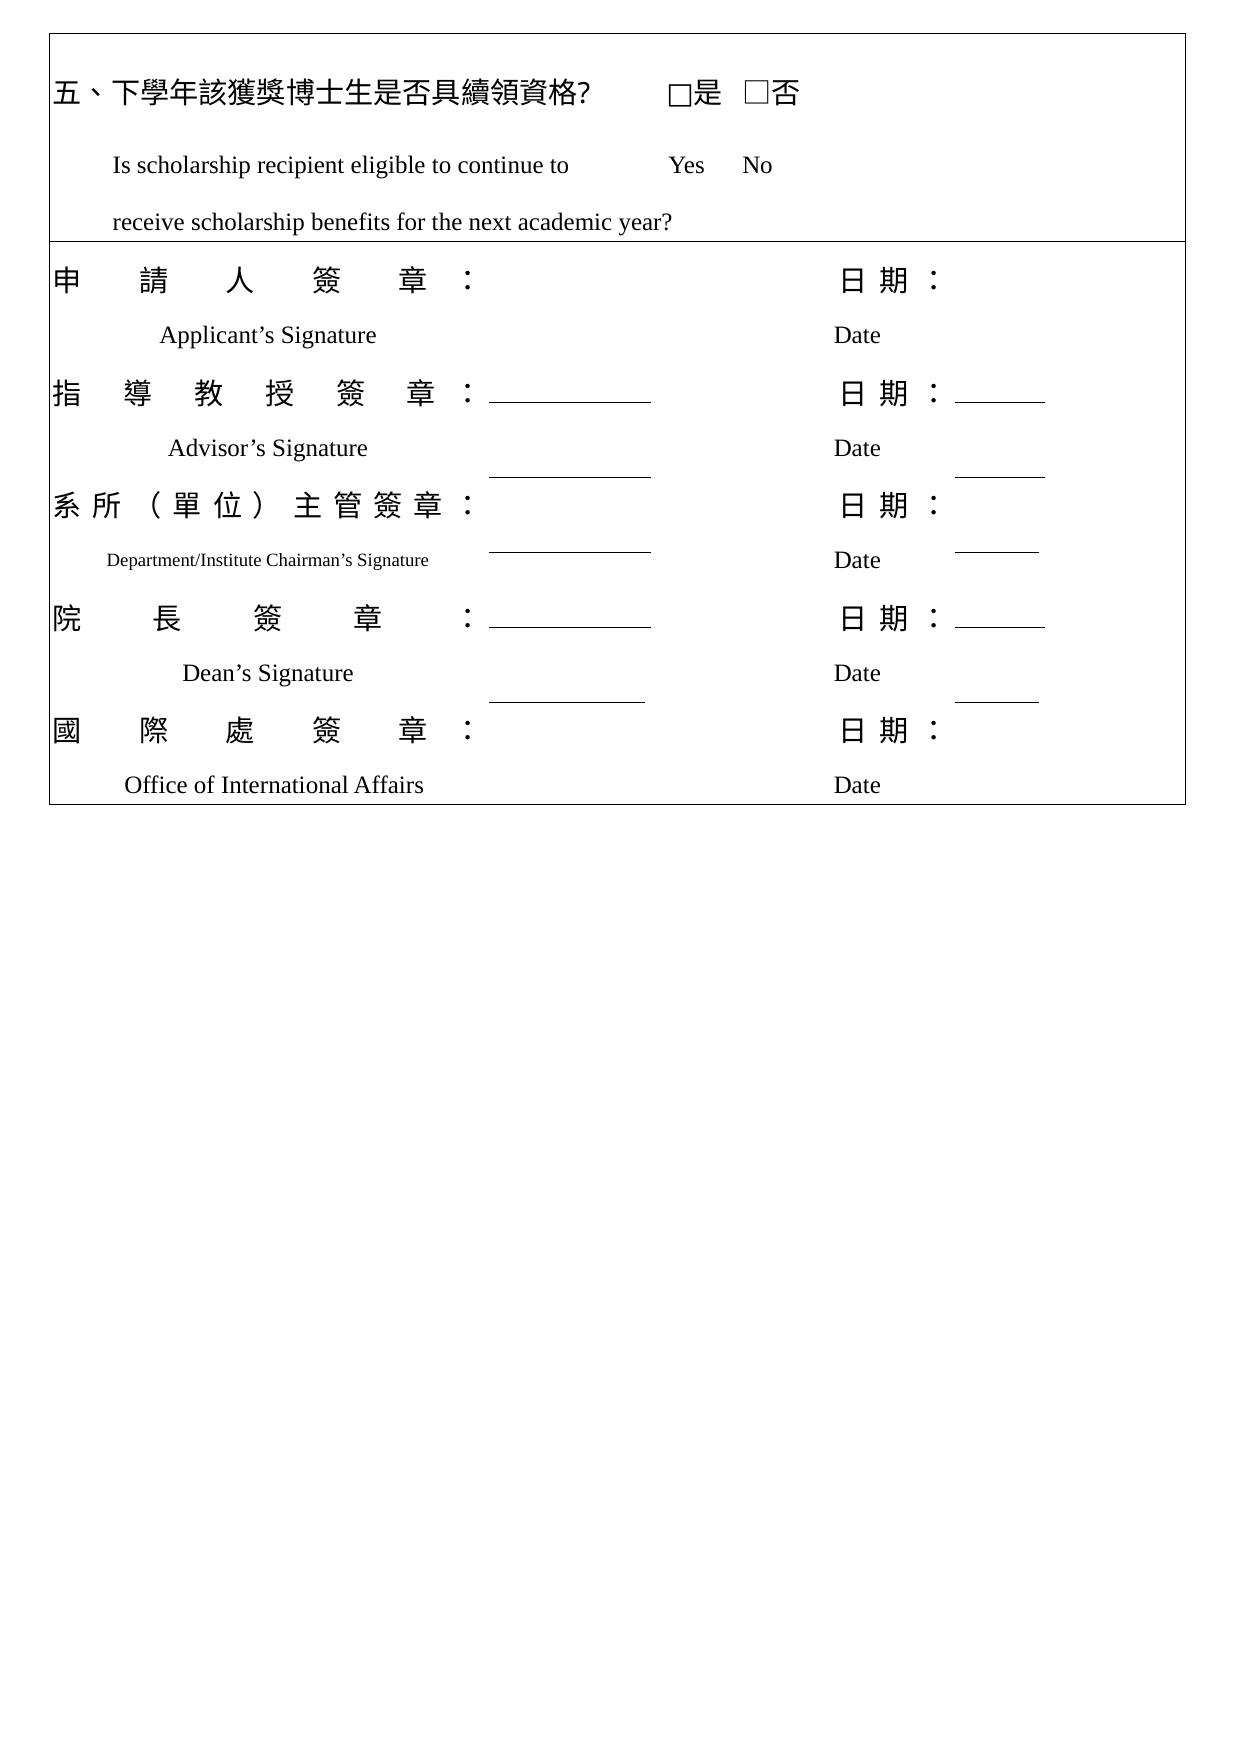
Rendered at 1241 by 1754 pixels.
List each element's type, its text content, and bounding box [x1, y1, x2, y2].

table_cell 日期： Date 日期： Date 日期： Date 日期： Date 日期： Date [806, 242, 951, 804]
table_cell [951, 242, 1185, 804]
table_cell 申 請 人 簽 章： Applicant’s Signature 指 導 教 授 簽 章： Advisor’s Signature 系所（單位）主管簽章： Department/Institute Chairman’s Signature 院長簽章： Dean’s Signature 國 際 處 簽 章： Office of International Affairs [50, 242, 486, 804]
table_cell 五、下學年該獲獎博士生是否具續領資格? □是 □否 Is scholarship recipient eligible to continue to Yes No receive scholarship benefits for the next academic year? [50, 34, 1185, 241]
table_cell [486, 242, 806, 804]
